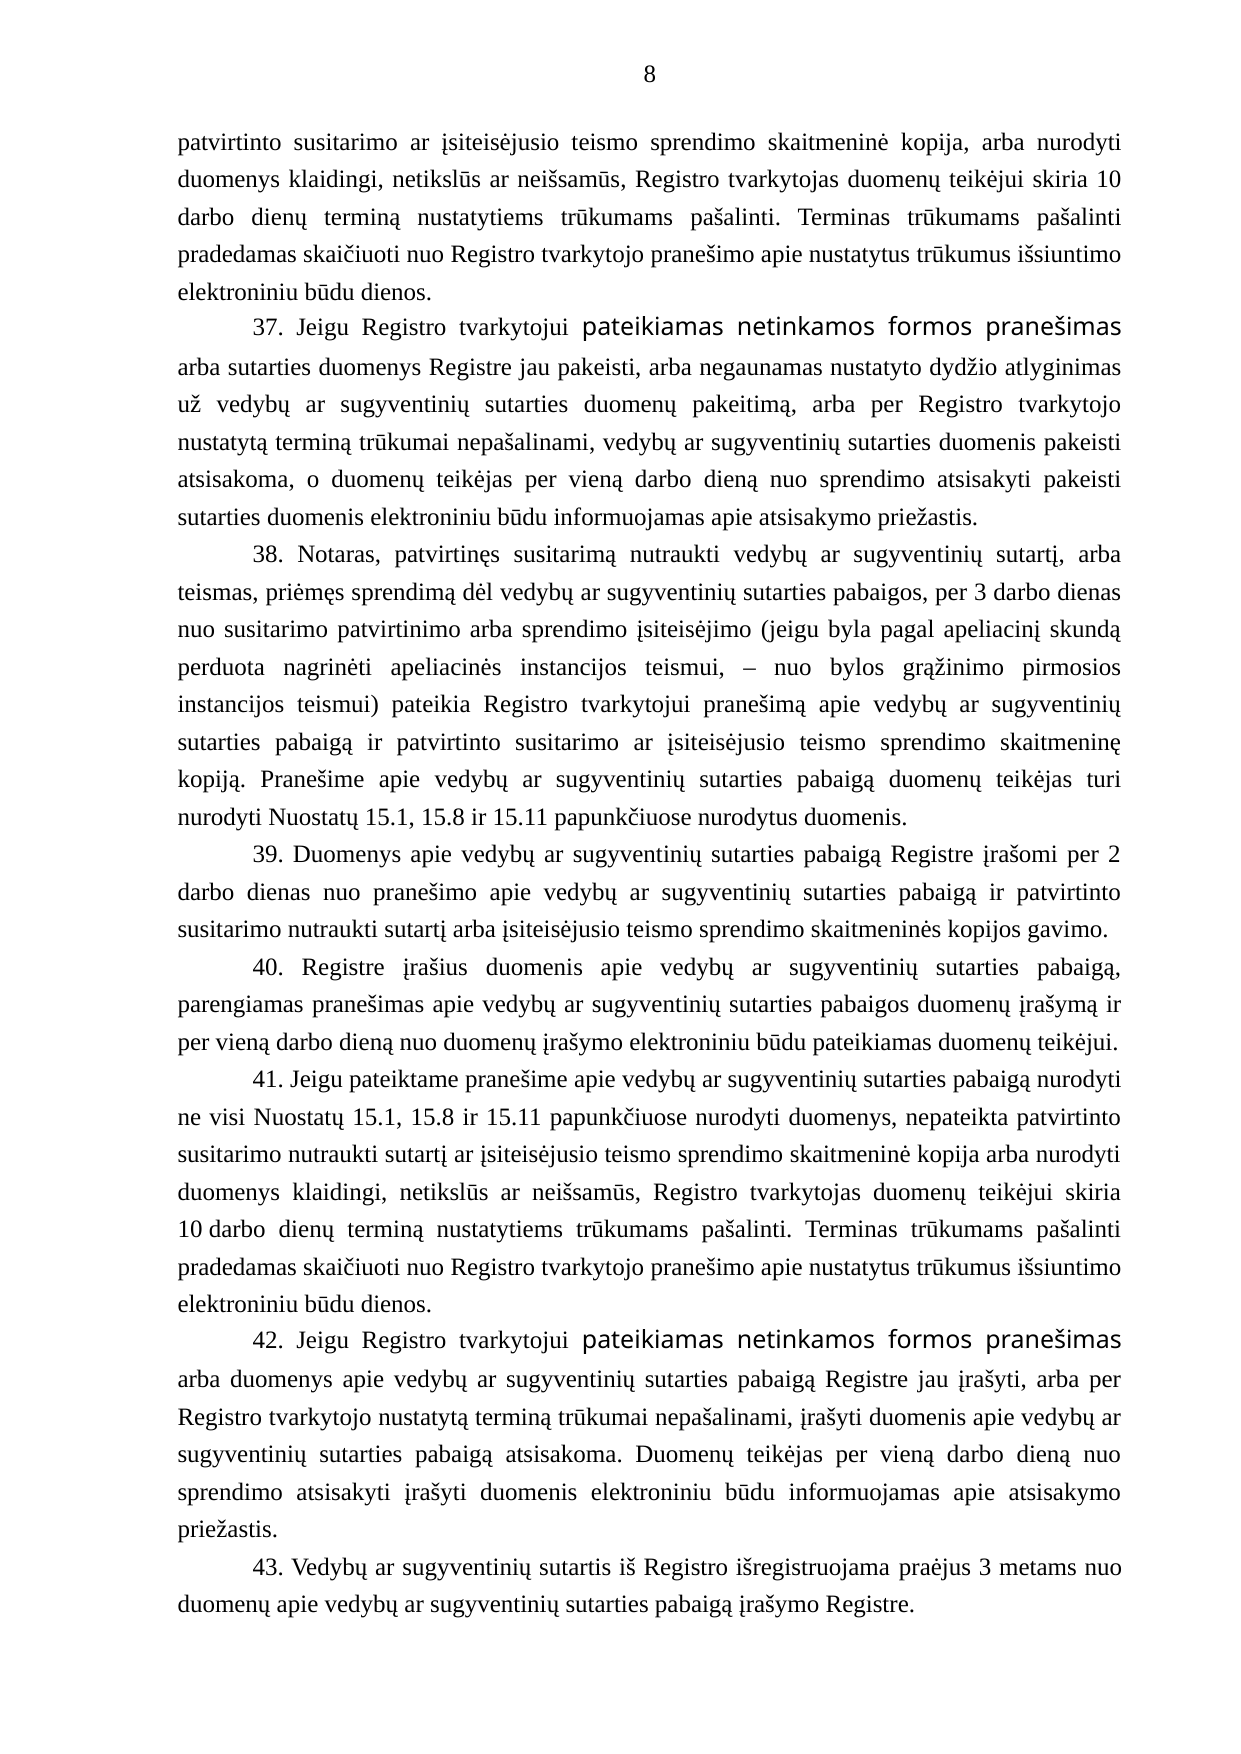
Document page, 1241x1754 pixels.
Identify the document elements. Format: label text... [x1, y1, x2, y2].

text 37. Jeigu Registro tvarkytojui pateikiamas netinkamos formos pranešimas arba sutarties duomenys Registre jau pakeisti, arba negaunamas nustatyto dydžio atlyginimas už vedybų ar sugyventinių sutarties duomenų pakeitimą, arba per Registro tvarkytojo nustatytą terminą trūkumai nepašalinami, vedybų ar sugyventinių sutarties duomenis pakeisti atsisakoma, o duomenų teikėjas per vieną darbo dieną nuo sprendimo atsisakyti pakeisti sutarties duomenis elektroniniu būdu informuojamas apie atsisakymo priežastis. [177, 306, 1122, 531]
text patvirtinto susitarimo ar įsiteisėjusio teismo sprendimo skaitmeninė kopija, arba nurodyti duomenys klaidingi, netikslūs ar neišsamūs, Registro tvarkytojas duomenų teikėjui skiria 10 darbo dienų terminą nustatytiems trūkumams pašalinti. Terminas trūkumams pašalinti pradedamas skaičiuoti nuo Registro tvarkytojo pranešimo apie nustatytus trūkumus išsiuntimo elektroniniu būdu dienos. [177, 118, 1122, 306]
text 38. Notaras, patvirtinęs susitarimą nutraukti vedybų ar sugyventinių sutartį, arba teismas, priėmęs sprendimą dėl vedybų ar sugyventinių sutarties pabaigos, per 3 darbo dienas nuo susitarimo patvirtinimo arba sprendimo įsiteisėjimo (jeigu byla pagal apeliacinį skundą perduota nagrinėti apeliacinės instancijos teismui, – nuo bylos grąžinimo pirmosios instancijos teismui) pateikia Registro tvarkytojui pranešimą apie vedybų ar sugyventinių sutarties pabaigą ir patvirtinto susitarimo ar įsiteisėjusio teismo sprendimo skaitmeninę kopiją. Pranešime apie vedybų ar sugyventinių sutarties pabaigą duomenų teikėjas turi nurodyti Nuostatų 15.1, 15.8 ir 15.11 papunkčiuose nurodytus duomenis. [177, 531, 1122, 831]
text 39. Duomenys apie vedybų ar sugyventinių sutarties pabaigą Registre įrašomi per 2 darbo dienas nuo pranešimo apie vedybų ar sugyventinių sutarties pabaigą ir patvirtinto susitarimo nutraukti sutartį arba įsiteisėjusio teismo sprendimo skaitmeninės kopijos gavimo. [177, 831, 1122, 943]
text 41. Jeigu pateiktame pranešime apie vedybų ar sugyventinių sutarties pabaigą nurodyti ne visi Nuostatų 15.1, 15.8 ir 15.11 papunkčiuose nurodyti duomenys, nepateikta patvirtinto susitarimo nutraukti sutartį ar įsiteisėjusio teismo sprendimo skaitmeninė kopija arba nurodyti duomenys klaidingi, netikslūs ar neišsamūs, Registro tvarkytojas duomenų teikėjui skiria 10 darbo dienų terminą nustatytiems trūkumams pašalinti. Terminas trūkumams pašalinti pradedamas skaičiuoti nuo Registro tvarkytojo pranešimo apie nustatytus trūkumus išsiuntimo elektroniniu būdu dienos. [177, 1056, 1122, 1318]
text 42. Jeigu Registro tvarkytojui pateikiamas netinkamos formos pranešimas arba duomenys apie vedybų ar sugyventinių sutarties pabaigą Registre jau įrašyti, arba per Registro tvarkytojo nustatytą terminą trūkumai nepašalinami, įrašyti duomenis apie vedybų ar sugyventinių sutarties pabaigą atsisakoma. Duomenų teikėjas per vieną darbo dieną nuo sprendimo atsisakyti įrašyti duomenis elektroniniu būdu informuojamas apie atsisakymo priežastis. [177, 1318, 1122, 1543]
text 43. Vedybų ar sugyventinių sutartis iš Registro išregistruojama praėjus 3 metams nuo duomenų apie vedybų ar sugyventinių sutarties pabaigą įrašymo Registre. [177, 1543, 1122, 1618]
text 40. Registre įrašius duomenis apie vedybų ar sugyventinių sutarties pabaigą, parengiamas pranešimas apie vedybų ar sugyventinių sutarties pabaigos duomenų įrašymą ir per vieną darbo dieną nuo duomenų įrašymo elektroniniu būdu pateikiamas duomenų teikėjui. [177, 943, 1122, 1056]
